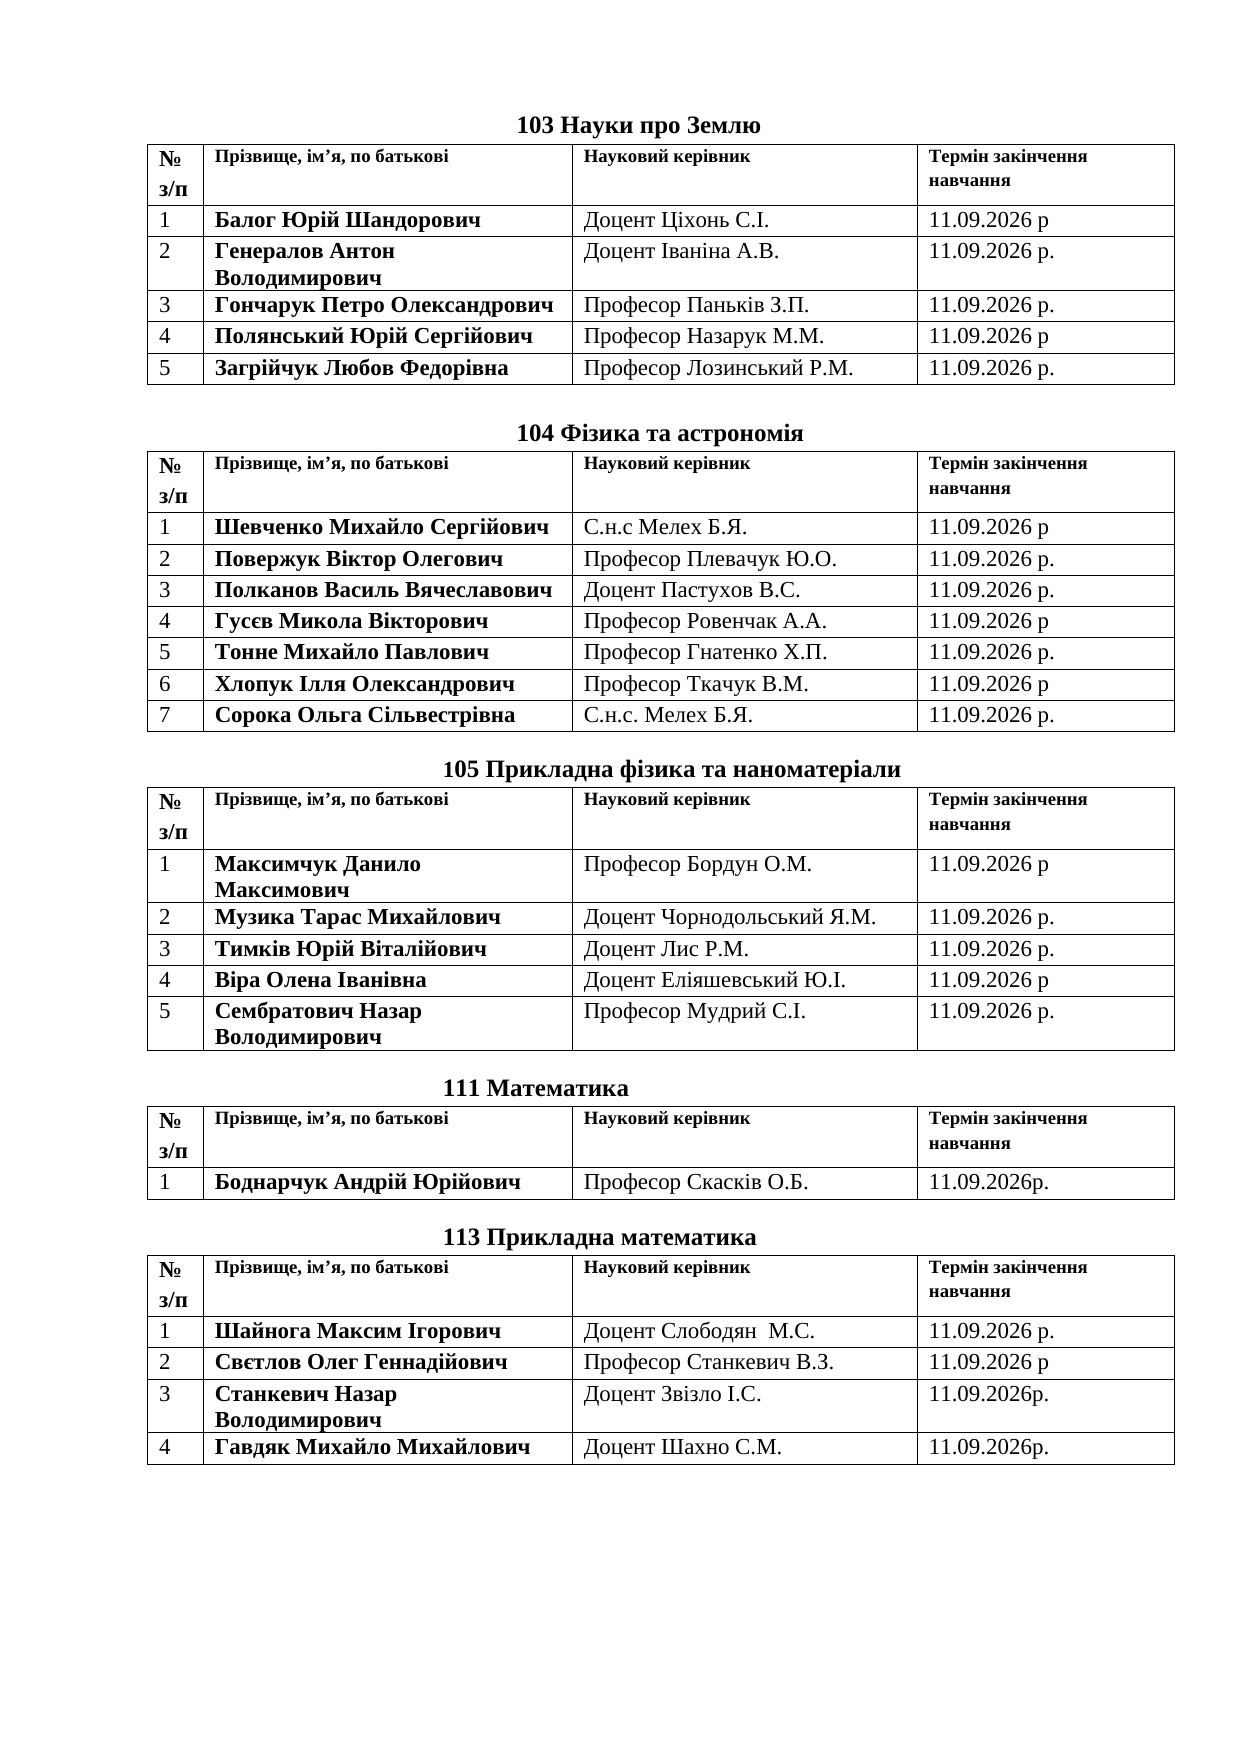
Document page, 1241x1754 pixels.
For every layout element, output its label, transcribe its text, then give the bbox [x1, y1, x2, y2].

table_cell Доцент Пастухов В.С. [573, 576, 917, 606]
table_cell Професор Станкевич В.З. [573, 1348, 917, 1378]
table_header Термін закінчення навчання [918, 1256, 1174, 1316]
table_cell Гончарук Петро Олександрович [204, 291, 572, 321]
table_cell 11.09.2026 р [918, 966, 1174, 996]
table_cell Генералов Антон Володимирович [204, 237, 572, 290]
table_header Термін закінчення навчання [918, 452, 1174, 512]
table_cell 11.09.2026 р [918, 322, 1174, 352]
table_cell 11.09.2026 р. [918, 354, 1174, 384]
text 103 Науки про Землю [443, 111, 1152, 139]
table_header Термін закінчення навчання [918, 1107, 1174, 1167]
table_cell 5 [148, 638, 203, 668]
table_cell Хлопук Ілля Олександрович [204, 670, 572, 700]
table_cell Доцент Чорнодольський Я.М. [573, 903, 917, 933]
table_cell Балог Юрій Шандорович [204, 206, 572, 236]
table_cell 7 [148, 701, 203, 731]
table_cell Музика Тарас Михайлович [204, 903, 572, 933]
table_header № з/п [148, 788, 203, 848]
table_cell 11.09.2026 р [918, 850, 1174, 902]
table_cell Боднарчук Андрій Юрійович [204, 1168, 572, 1198]
table_cell Професор Плевачук Ю.О. [573, 545, 917, 575]
table_cell Професор Ровенчак А.А. [573, 607, 917, 637]
table_cell Загрійчук Любов Федорівна [204, 354, 572, 384]
table_cell 11.09.2026 р. [918, 701, 1174, 731]
table_cell 11.09.2026 р. [918, 997, 1174, 1050]
table_cell Доцент Звізло І.С. [573, 1380, 917, 1432]
table_cell 2 [148, 1348, 203, 1378]
table_header Науковий керівник [573, 1107, 917, 1167]
table_cell Свєтлов Олег Геннадійович [204, 1348, 572, 1378]
text 105 Прикладна фізика та наноматеріали [369, 754, 1152, 783]
table_cell 11.09.2026р. [918, 1433, 1174, 1463]
table_cell 11.09.2026 р. [918, 237, 1174, 290]
table_cell 11.09.2026 р [918, 607, 1174, 637]
table_header Прізвище, ім’я, по батькові [204, 145, 572, 205]
table_header Науковий керівник [573, 145, 917, 205]
table_cell 3 [148, 935, 203, 965]
table_cell Тимків Юрій Віталійович [204, 935, 572, 965]
table_cell Доцент Іваніна А.В. [573, 237, 917, 290]
table_cell Максимчук Данило Максимович [204, 850, 572, 902]
text 111 Математика [369, 1073, 1152, 1102]
table_cell Професор Скасків О.Б. [573, 1168, 917, 1198]
table_cell 11.09.2026р. [918, 1168, 1174, 1198]
table_cell Професор Гнатенко Х.П. [573, 638, 917, 668]
text 104 Фізика та астрономія [443, 418, 1152, 447]
table_cell С.н.с Мелех Б.Я. [573, 513, 917, 543]
table_cell 4 [148, 607, 203, 637]
table_cell 2 [148, 237, 203, 290]
table_cell 4 [148, 322, 203, 352]
table_cell 1 [148, 1168, 203, 1198]
table_cell 3 [148, 576, 203, 606]
table_cell Професор Мудрий С.І. [573, 997, 917, 1050]
table_cell 11.09.2026 р. [918, 576, 1174, 606]
table_header Термін закінчення навчання [918, 788, 1174, 848]
table_cell Полканов Василь Вячеславович [204, 576, 572, 606]
table_cell 11.09.2026 р [918, 1348, 1174, 1378]
table_cell 3 [148, 1380, 203, 1432]
table_cell Професор Бордун О.М. [573, 850, 917, 902]
table_cell Доцент Лис Р.М. [573, 935, 917, 965]
table_cell 11.09.2026 р [918, 513, 1174, 543]
table_cell 3 [148, 291, 203, 321]
table_header Термін закінчення навчання [918, 145, 1174, 205]
text 113 Прикладна математика [369, 1222, 1152, 1250]
table_cell 4 [148, 966, 203, 996]
table_cell 11.09.2026 р. [918, 638, 1174, 668]
table_cell Професор Паньків З.П. [573, 291, 917, 321]
table_cell 11.09.2026 р. [918, 935, 1174, 965]
table_header Прізвище, ім’я, по батькові [204, 1107, 572, 1167]
table_cell Віра Олена Іванівна [204, 966, 572, 996]
table_cell Доцент Еліяшевський Ю.І. [573, 966, 917, 996]
table_cell 2 [148, 545, 203, 575]
table_cell 11.09.2026 р [918, 206, 1174, 236]
table_cell Доцент Слободян М.С. [573, 1317, 917, 1347]
table_header № з/п [148, 452, 203, 512]
table_cell 1 [148, 1317, 203, 1347]
table_cell Професор Лозинський Р.М. [573, 354, 917, 384]
table_cell Гавдяк Михайло Михайлович [204, 1433, 572, 1463]
table_cell Професор Ткачук В.М. [573, 670, 917, 700]
table_cell 11.09.2026 р. [918, 1317, 1174, 1347]
table_cell Шайнога Максим Ігорович [204, 1317, 572, 1347]
table_cell 11.09.2026 р. [918, 903, 1174, 933]
table_cell Шевченко Михайло Сергійович [204, 513, 572, 543]
table_cell 1 [148, 850, 203, 902]
table_header Науковий керівник [573, 452, 917, 512]
table_cell Доцент Шахно С.М. [573, 1433, 917, 1463]
table_cell 5 [148, 997, 203, 1050]
table_header Прізвище, ім’я, по батькові [204, 452, 572, 512]
table_cell 5 [148, 354, 203, 384]
table_cell 6 [148, 670, 203, 700]
table_cell Полянський Юрій Сергійович [204, 322, 572, 352]
table_cell Тонне Михайло Павлович [204, 638, 572, 668]
table_header Прізвище, ім’я, по батькові [204, 1256, 572, 1316]
table_header Прізвище, ім’я, по батькові [204, 788, 572, 848]
table_header № з/п [148, 1107, 203, 1167]
table_cell Повержук Віктор Олегович [204, 545, 572, 575]
table_cell 1 [148, 513, 203, 543]
table_cell С.н.с. Мелех Б.Я. [573, 701, 917, 731]
table_header № з/п [148, 1256, 203, 1316]
table_cell 4 [148, 1433, 203, 1463]
table_header № з/п [148, 145, 203, 205]
table_cell 11.09.2026 р. [918, 545, 1174, 575]
table_header Науковий керівник [573, 788, 917, 848]
table_cell Професор Назарук М.М. [573, 322, 917, 352]
table_cell 11.09.2026р. [918, 1380, 1174, 1432]
table_cell 1 [148, 206, 203, 236]
table_cell Доцент Ціхонь С.І. [573, 206, 917, 236]
table_cell 2 [148, 903, 203, 933]
table_cell Сорока Ольга Сільвестрівна [204, 701, 572, 731]
table_cell Станкевич Назар Володимирович [204, 1380, 572, 1432]
table_cell 11.09.2026 р. [918, 291, 1174, 321]
table_cell Сембратович Назар Володимирович [204, 997, 572, 1050]
table_header Науковий керівник [573, 1256, 917, 1316]
table_cell 11.09.2026 р [918, 670, 1174, 700]
table_cell Гусєв Микола Вікторович [204, 607, 572, 637]
